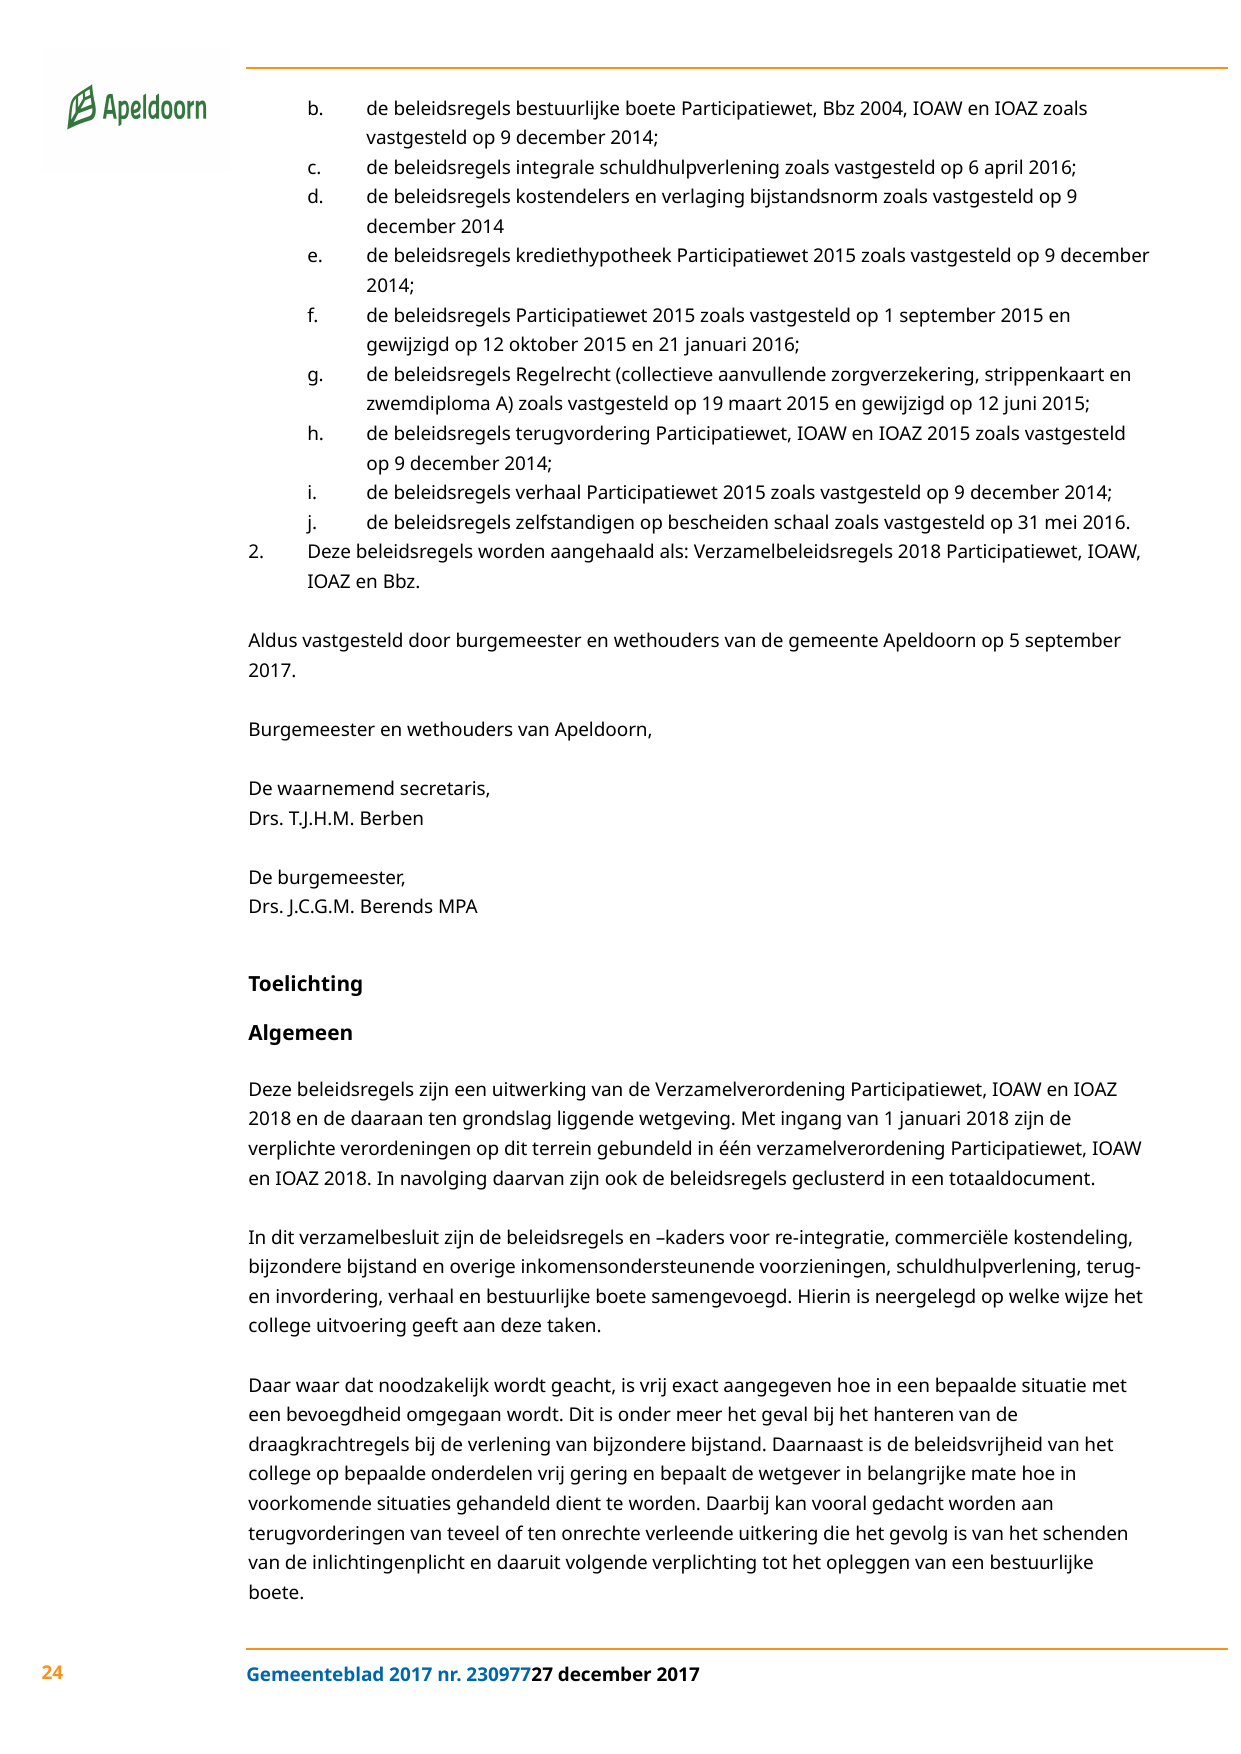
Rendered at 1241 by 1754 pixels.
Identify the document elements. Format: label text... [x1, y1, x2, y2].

list de beleidsregels krediethypotheek Participatiewet 2015 zoals vastgesteld op 9 december 2014; [307, 243, 1152, 298]
picture [41, 47, 231, 172]
list Deze beleidsregels worden aangehaald als: Verzamelbeleidsregels 2018 Participatiewet, IOAW, IOAZ en Bbz. [248, 538, 1152, 594]
text Drs. J.C.G.M. Berends MPA [248, 893, 1152, 919]
text Algemeen [248, 1018, 1152, 1046]
list de beleidsregels kostendelers en verlaging bijstandsnorm zoals vastgesteld op 9 december 2014 [307, 183, 1152, 239]
list de beleidsregels verhaal Participatiewet 2015 zoals vastgesteld op 9 december 2014; [307, 479, 1152, 505]
list de beleidsregels bestuurlijke boete Participatiewet, Bbz 2004, IOAW en IOAZ zoals vastgesteld op 9 december 2014; [307, 95, 1152, 150]
text Drs. T.J.H.M. Berben [248, 805, 1152, 831]
list de beleidsregels integrale schuldhulpverlening zoals vastgesteld op 6 april 2016; [307, 154, 1152, 180]
text De waarnemend secretaris, [248, 775, 1152, 801]
text Daar waar dat noodzakelijk wordt geacht, is vrij exact aangegeven hoe in een bepaalde situatie met een bevoegdheid omgegaan wordt. Dit is onder meer het geval bij het hanteren van de draagkrachtregels bij de verlening van bijzondere bijstand. Daarnaast is de beleidsvrijheid van het college op bepaalde onderdelen vrij gering en bepaalt de wetgever in belangrijke mate hoe in voorkomende situaties gehandeld dient te worden. Daarbij kan vooral gedacht worden aan terugvorderingen van teveel of ten onrechte verleende uitkering die het gevolg is van het schenden van de inlichtingenplicht en daaruit volgende verplichting tot het opleggen van een bestuurlijke boete. [248, 1372, 1152, 1605]
list de beleidsregels zelfstandigen op bescheiden schaal zoals vastgesteld op 31 mei 2016. [307, 509, 1152, 535]
list de beleidsregels Participatiewet 2015 zoals vastgesteld op 1 september 2015 en gewijzigd op 12 oktober 2015 en 21 januari 2016; [307, 302, 1152, 357]
text Toelichting [248, 969, 1152, 997]
text In dit verzamelbesluit zijn de beleidsregels en –kaders voor re-integratie, commerciële kostendeling, bijzondere bijstand en overige inkomensondersteunende voorzieningen, schuldhulpverlening, terug- en invordering, verhaal en bestuurlijke boete samengevoegd. Hierin is neergelegd op welke wijze het college uitvoering geeft aan deze taken. [248, 1224, 1152, 1338]
list de beleidsregels terugvordering Participatiewet, IOAW en IOAZ 2015 zoals vastgesteld op 9 december 2014; [307, 420, 1152, 476]
text Aldus vastgesteld door burgemeester en wethouders van de gemeente Apeldoorn op 5 september 2017. [248, 627, 1152, 683]
text Burgemeester en wethouders van Apeldoorn, [248, 716, 1152, 742]
list de beleidsregels Regelrecht (collectieve aanvullende zorgverzekering, strippenkaart en zwemdiploma A) zoals vastgesteld op 19 maart 2015 en gewijzigd op 12 juni 2015; [307, 361, 1152, 416]
text De burgemeester, [248, 864, 1152, 890]
text Deze beleidsregels zijn een uitwerking van de Verzamelverordening Participatiewet, IOAW en IOAZ 2018 en de daaraan ten grondslag liggende wetgeving. Met ingang van 1 januari 2018 zijn de verplichte verordeningen op dit terrein gebundeld in één verzamelverordening Participatiewet, IOAW en IOAZ 2018. In navolging daarvan zijn ook de beleidsregels geclusterd in een totaaldocument. [248, 1076, 1152, 1191]
